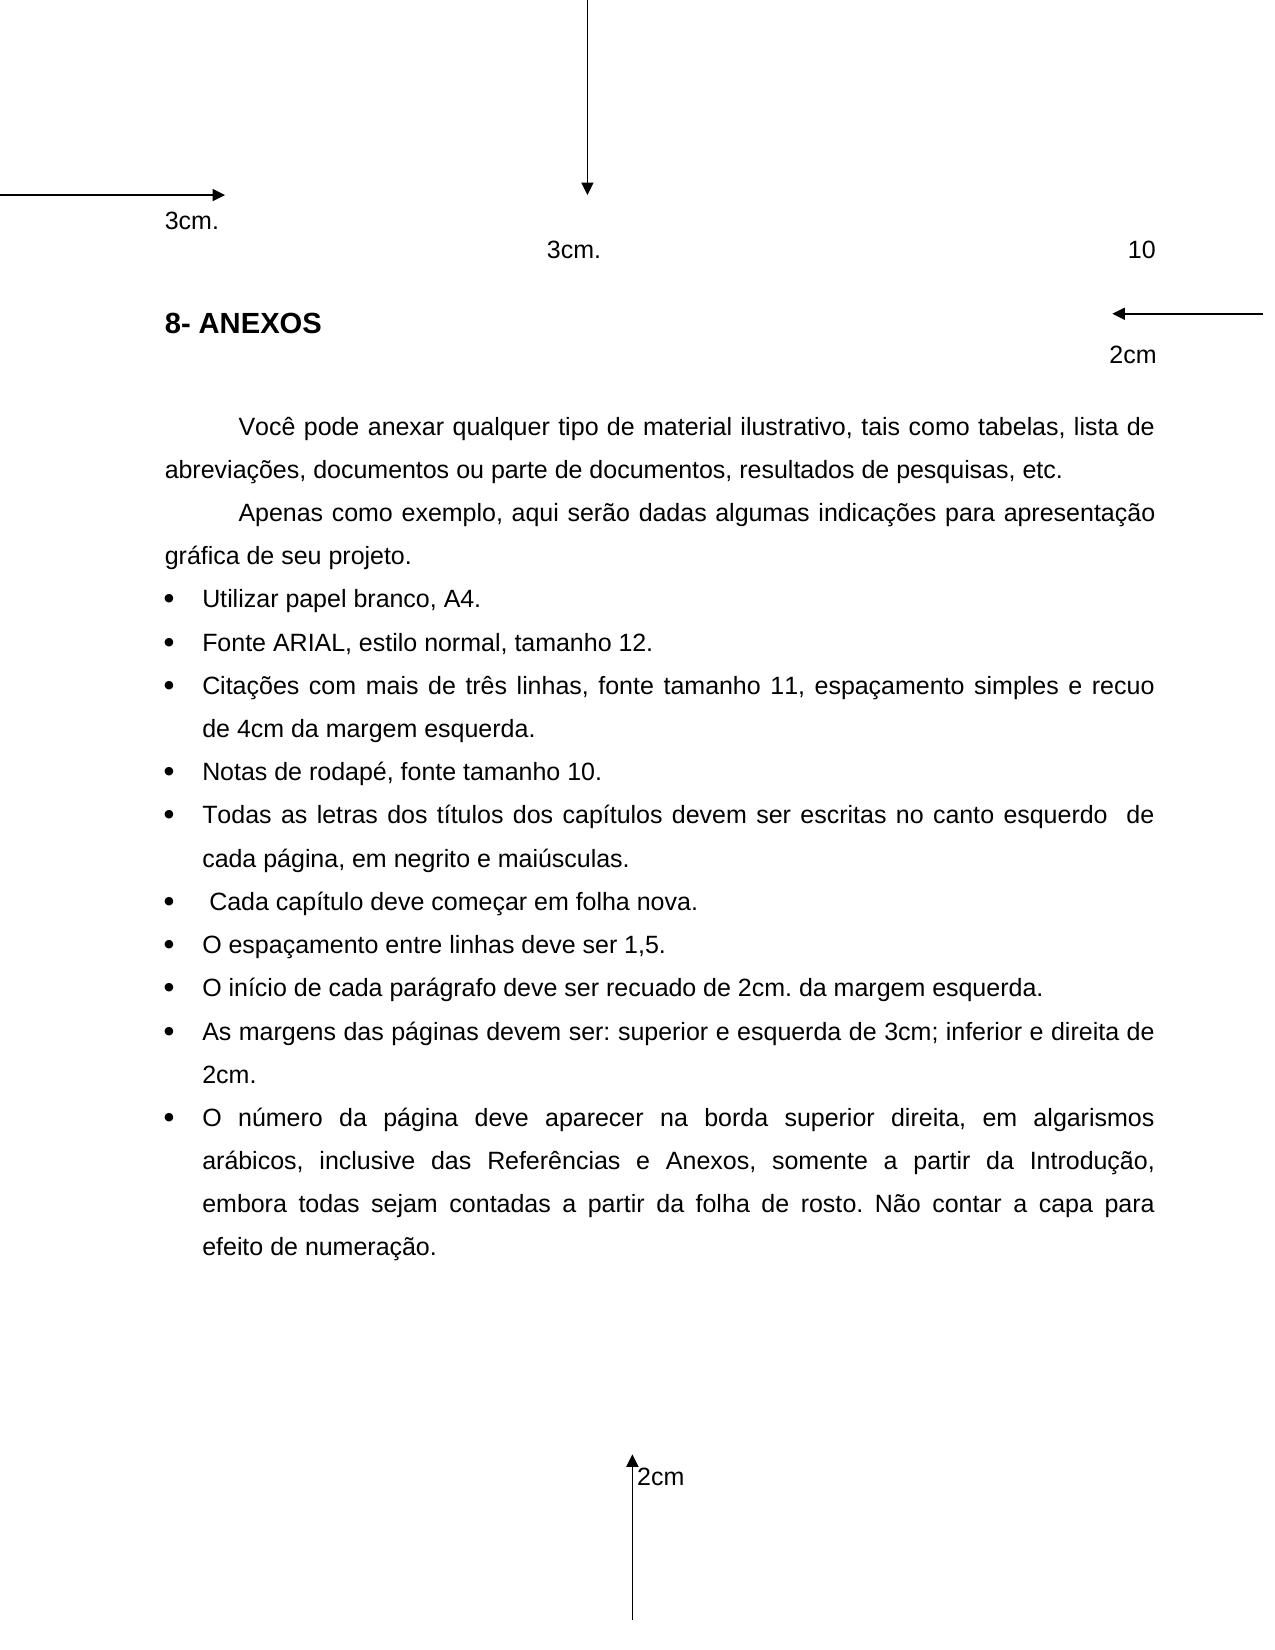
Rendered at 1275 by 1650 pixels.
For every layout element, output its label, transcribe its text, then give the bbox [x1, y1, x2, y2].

list As margens das páginas devem ser: superior e esquerda de 3cm; inferior e direita de 2cm. [164, 1017, 1156, 1088]
text 2cm [633, 1462, 1156, 1491]
text Apenas como exemplo, aqui serão dadas algumas indicações para apresentação gráfica de seu projeto. [164, 498, 1156, 570]
text 8- ANEXOS [164, 307, 1156, 340]
list Citações com mais de três linhas, fonte tamanho 11, espaçamento simples e recuo de 4cm da margem esquerda. [164, 671, 1156, 743]
text 3cm. [164, 206, 1156, 235]
text 3cm. 10 [164, 235, 1156, 263]
list Notas de rodapé, fonte tamanho 10. [164, 757, 1156, 786]
list Cada capítulo deve começar em folha nova. [164, 887, 1156, 916]
list Todas as letras dos títulos dos capítulos devem ser escritas no canto esquerdo de cada página, em negrito e maiúsculas. [164, 801, 1156, 872]
text [164, 1462, 632, 1491]
text Você pode anexar qualquer tipo de material ilustrativo, tais como tabelas, lista de abreviações, documentos ou parte de documentos, resultados de pesquisas, etc. [164, 412, 1156, 484]
list O início de cada parágrafo deve ser recuado de 2cm. da margem esquerda. [164, 973, 1156, 1002]
text 2cm [164, 340, 1156, 369]
list Utilizar papel branco, A4. [164, 584, 1156, 613]
list Fonte ARIAL, estilo normal, tamanho 12. [164, 628, 1156, 657]
list O espaçamento entre linhas deve ser 1,5. [164, 930, 1156, 959]
list O número da página deve aparecer na borda superior direita, em algarismos arábicos, inclusive das Referências e Anexos, somente a partir da Introdução, embora todas sejam contadas a partir da folha de rosto. Não contar a capa para efeito de numeração. [164, 1103, 1156, 1261]
